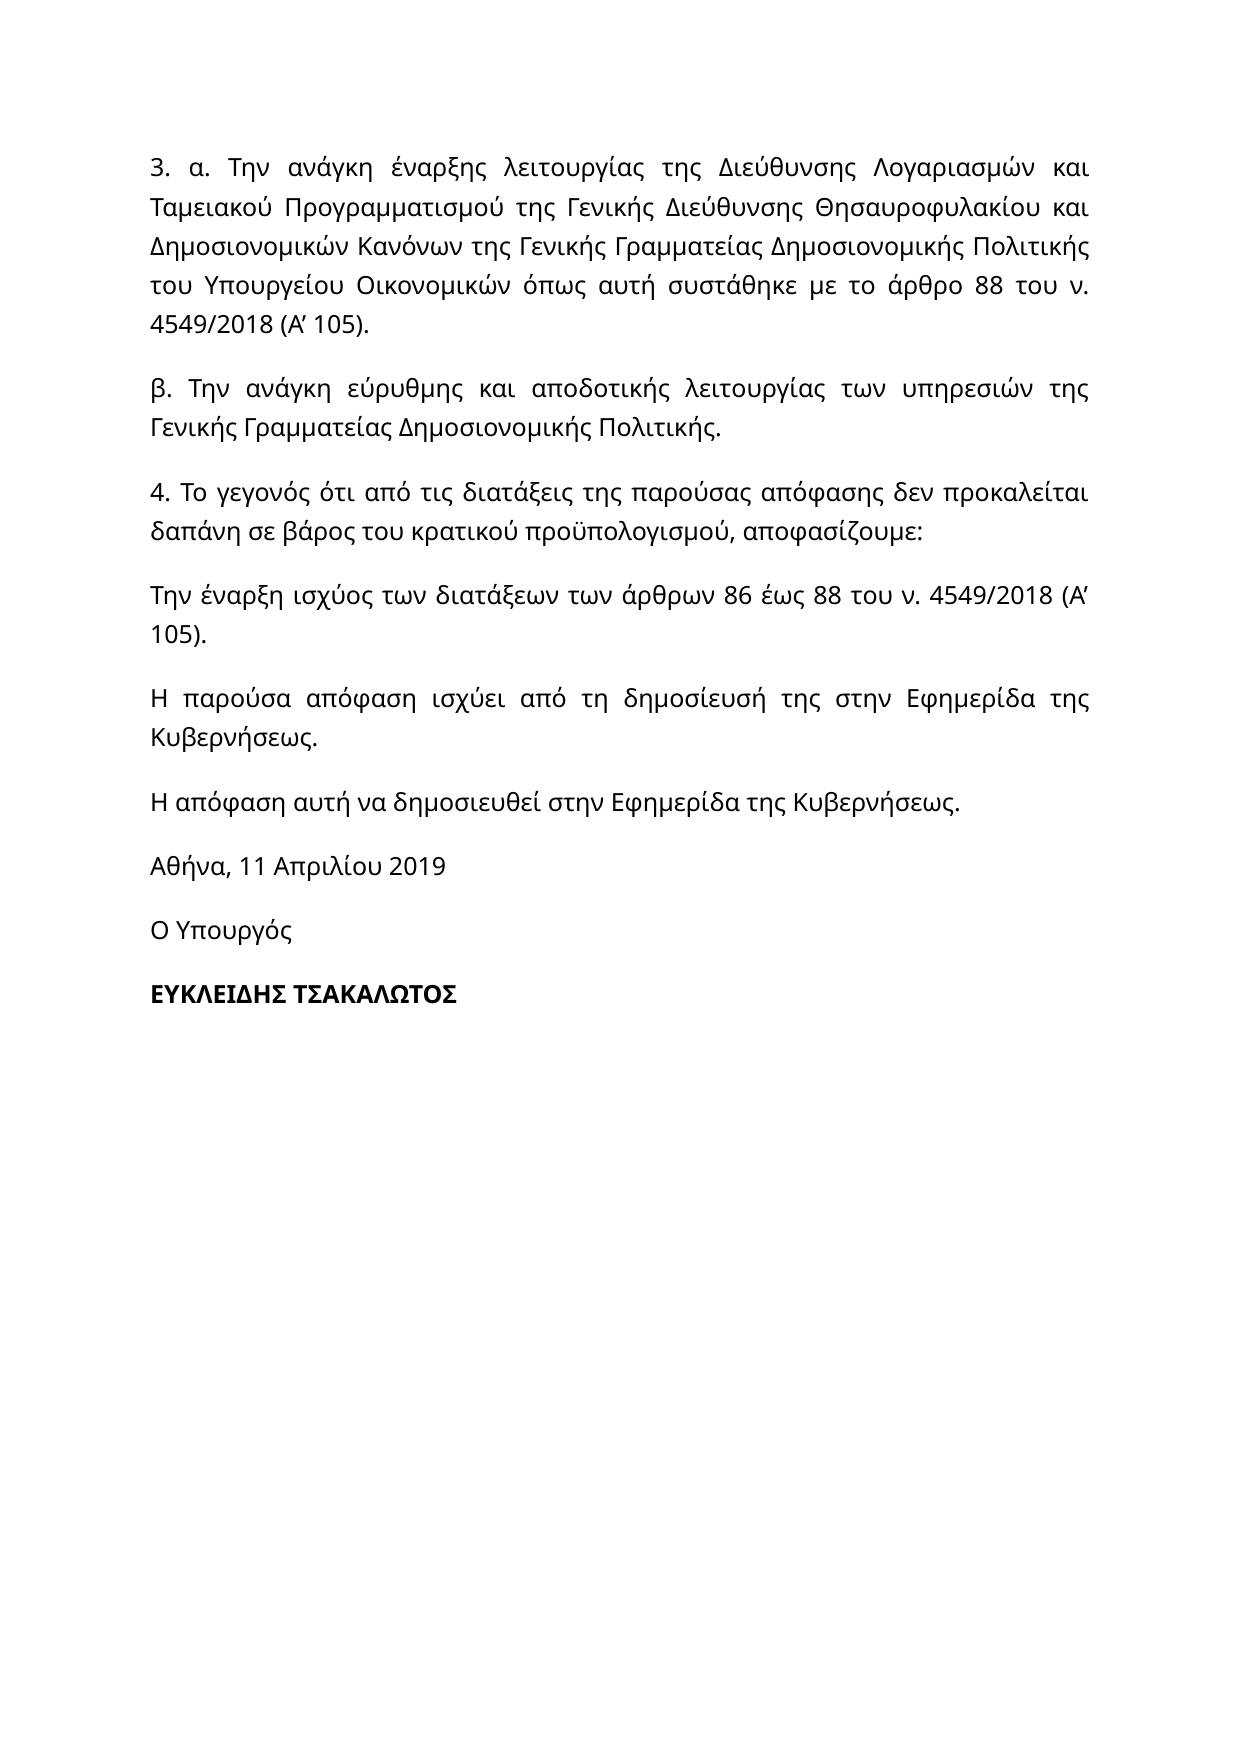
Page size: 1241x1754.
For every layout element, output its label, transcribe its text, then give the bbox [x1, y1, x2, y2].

text Η απόφαση αυτή να δημοσιευθεί στην Εφημερίδα της Κυβερνήσεως. [150, 784, 1090, 818]
text Ο Υπουργός [150, 912, 1090, 947]
text 3. α. Την ανάγκη έναρξης λειτουργίας της Διεύθυνσης Λογαριασμών και Ταμειακού Προγραμματισμού της Γενικής Διεύθυνσης Θησαυροφυλακίου και Δημοσιονομικών Κανόνων της Γενικής Γραμματείας Δημοσιονομικής Πολιτικής του Υπουργείου Οικονομικών όπως αυτή συστάθηκε με το άρθρο 88 του ν. 4549/2018 (Α’ 105). [150, 150, 1090, 341]
text 4. Το γεγονός ότι από τις διατάξεις της παρούσας απόφασης δεν προκαλείται δαπάνη σε βάρος του κρατικού προϋπολογισμού, αποφασίζουμε: [150, 474, 1090, 547]
text β. Την ανάγκη εύρυθμης και αποδοτικής λειτουργίας των υπηρεσιών της Γενικής Γραμματείας Δημοσιονομικής Πολιτικής. [150, 371, 1090, 444]
text Αθήνα, 11 Απριλίου 2019 [150, 848, 1090, 882]
text ΕΥΚΛΕΙΔΗΣ ΤΣΑΚΑΛΩΤΟΣ [150, 977, 1090, 1011]
text Την έναρξη ισχύος των διατάξεων των άρθρων 86 έως 88 του ν. 4549/2018 (Α’ 105). [150, 577, 1090, 651]
text Η παρούσα απόφαση ισχύει από τη δημοσίευσή της στην Εφημερίδα της Κυβερνήσεως. [150, 681, 1090, 754]
